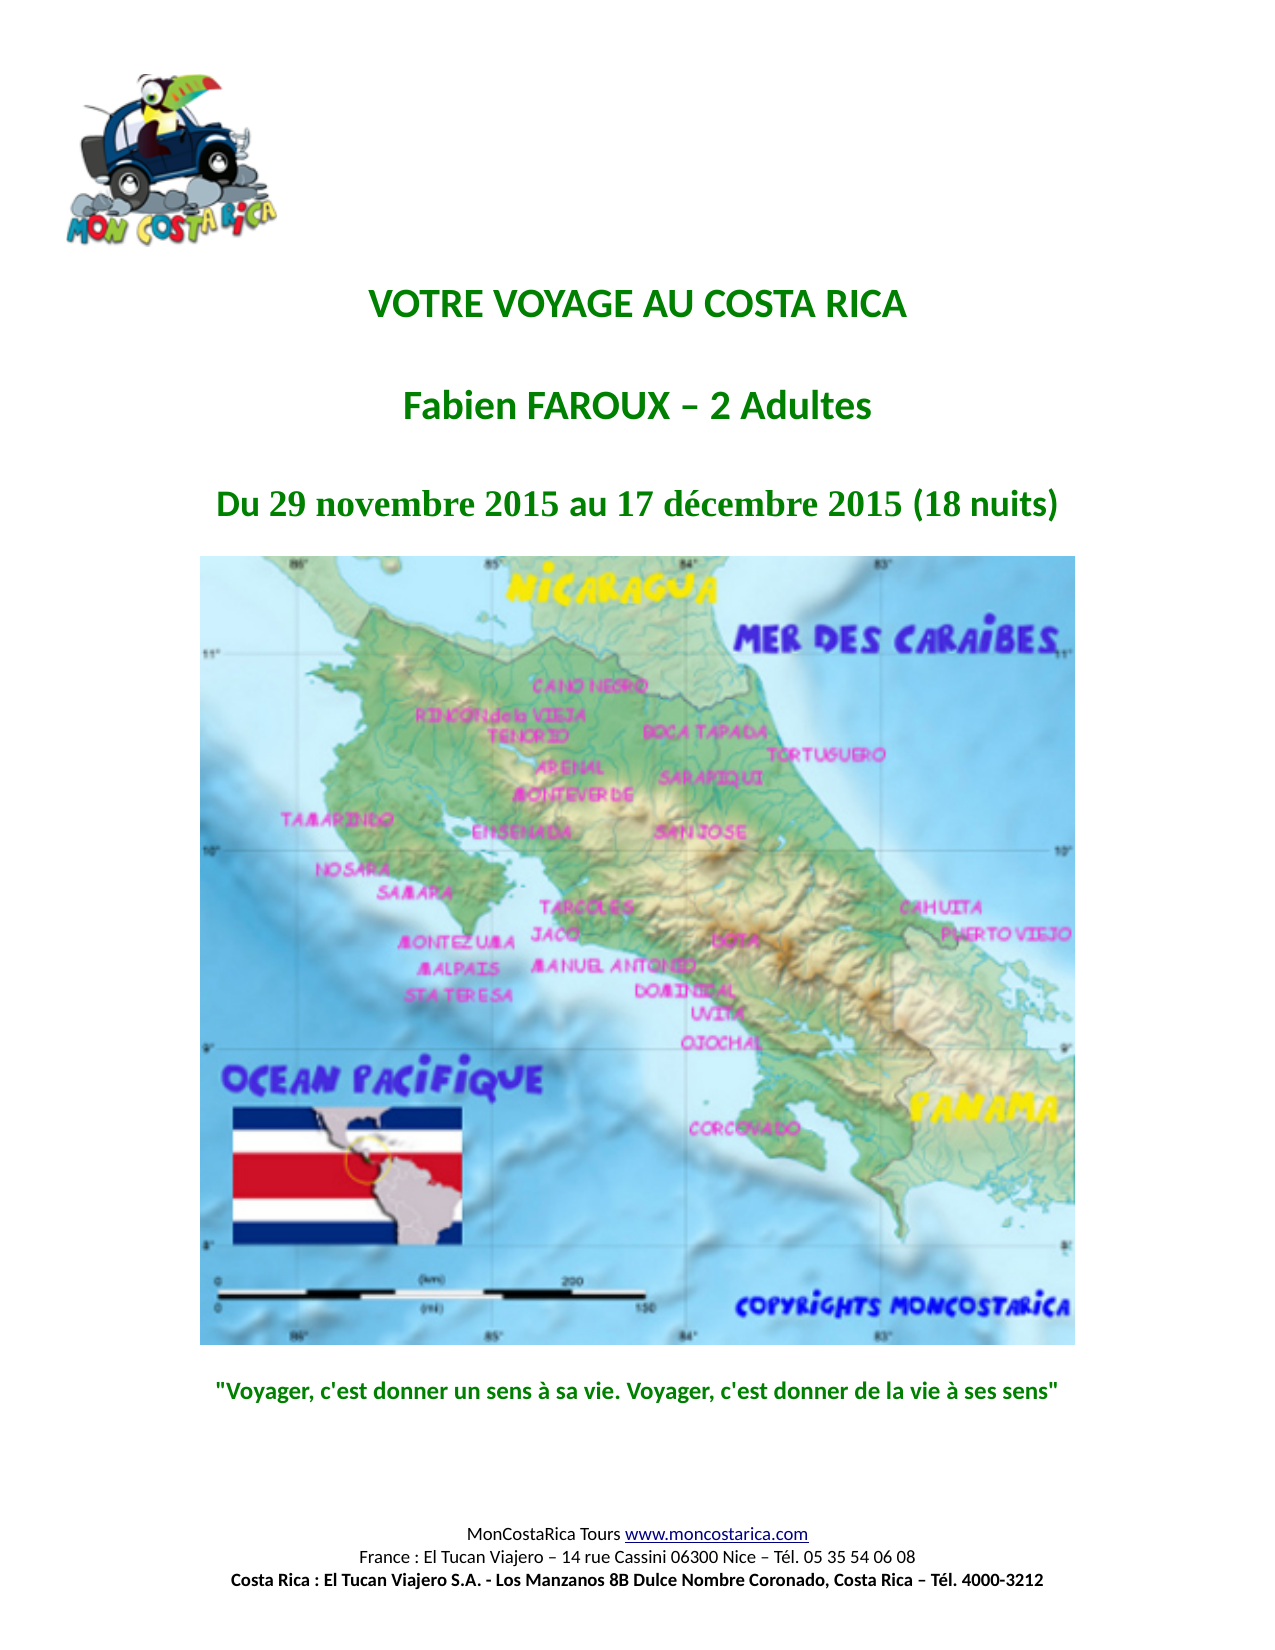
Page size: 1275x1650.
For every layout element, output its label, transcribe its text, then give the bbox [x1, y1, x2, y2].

text VOTRE VOYAGE AU COSTA RICA [59, 277, 1216, 328]
text Fabien FAROUX – 2 Adultes [59, 379, 1216, 429]
picture [66, 74, 278, 247]
picture [200, 556, 1075, 1345]
text "Voyager, c'est donner un sens à sa vie. Voyager, c'est donner de la vie à ses sens" [59, 1375, 1216, 1405]
text Du 29 novembre 2015 au 17 décembre 2015 (18 nuits) [59, 480, 1216, 526]
